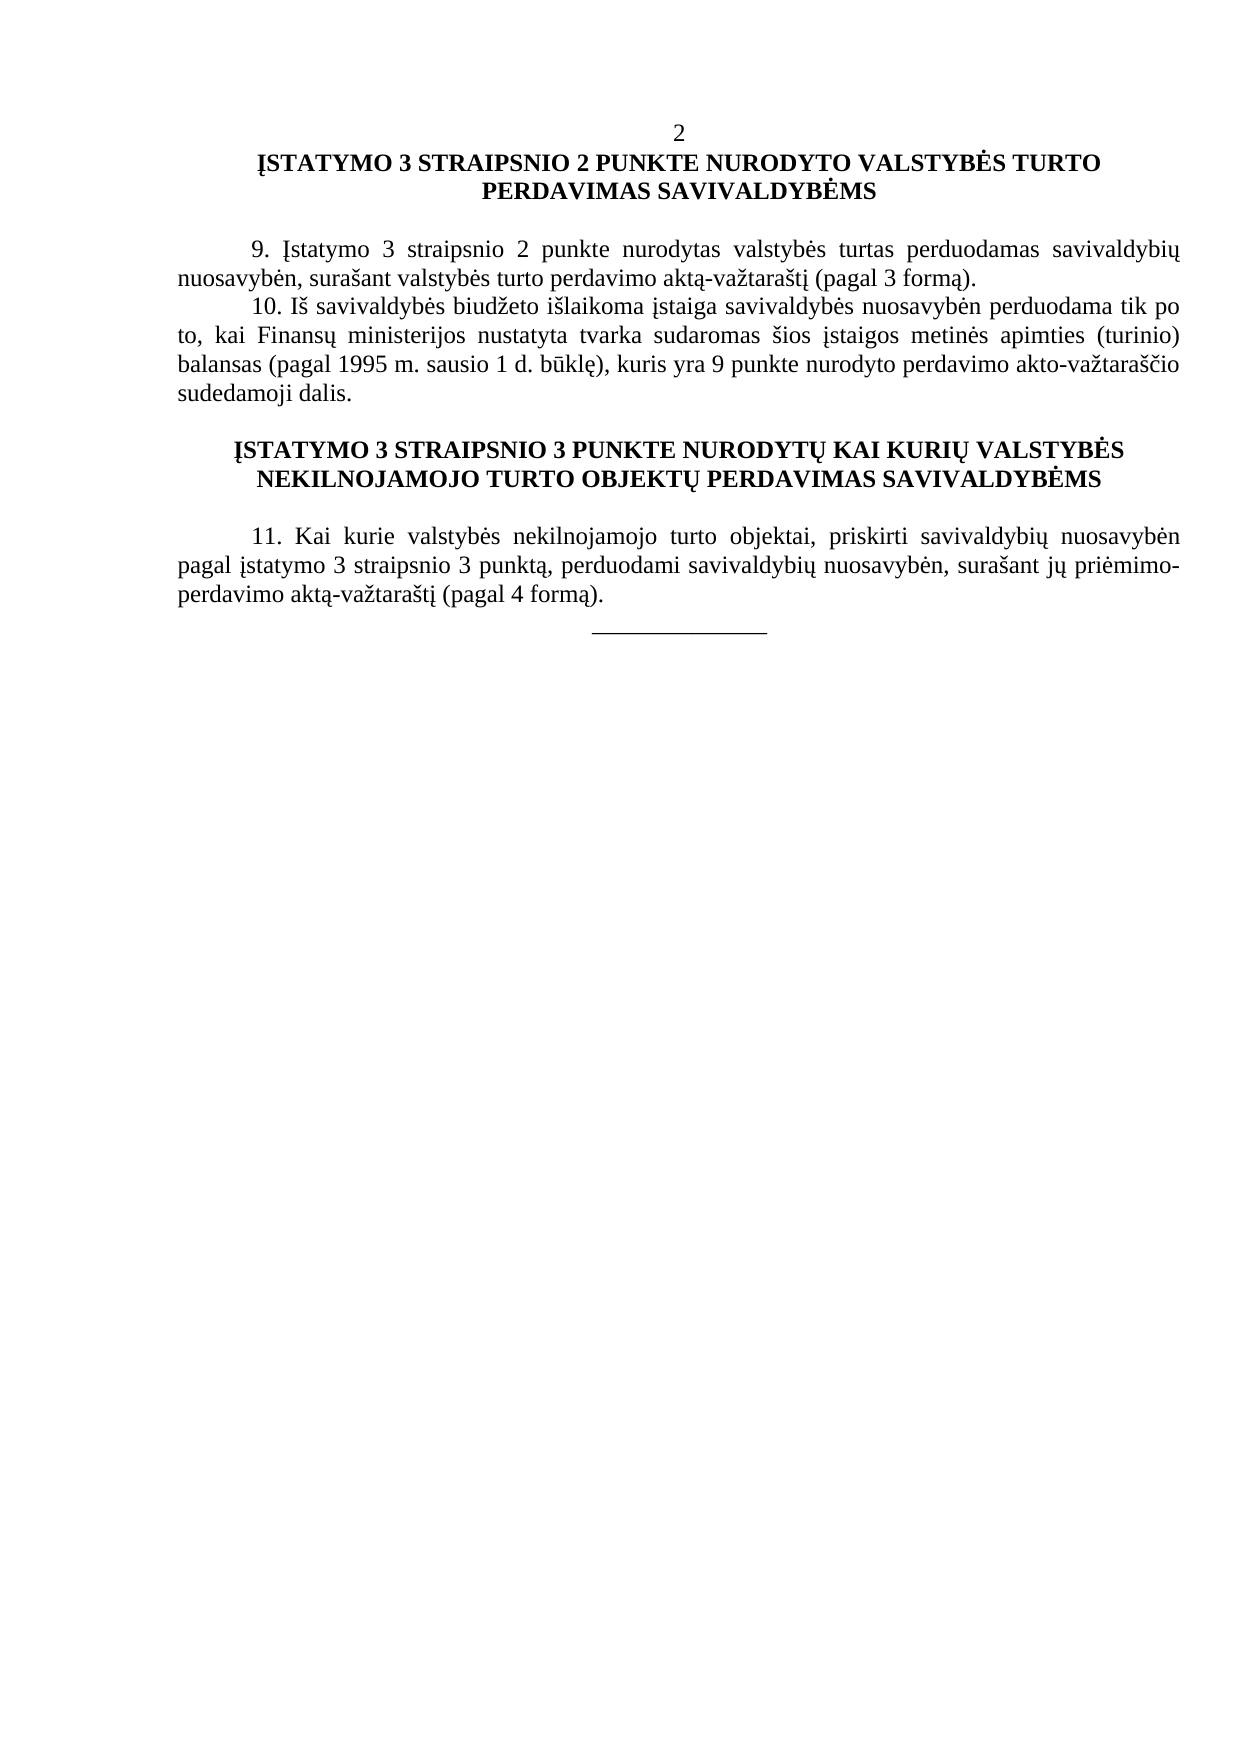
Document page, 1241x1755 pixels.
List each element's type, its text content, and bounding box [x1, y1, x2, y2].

text 9. Įstatymo 3 straipsnio 2 punkte nurodytas valstybės turtas perduodamas savivaldybių nuosavybėn, surašant valstybės turto perdavimo aktą-važtaraštį (pagal 3 formą). [177, 234, 1181, 291]
text ĮSTATYMO 3 STRAIPSNIO 2 PUNKTE NURODYTO VALSTYBĖS TURTO PERDAVIMAS SAVIVALDYBĖMS [177, 148, 1181, 205]
text 10. Iš savivaldybės biudžeto išlaikoma įstaiga savivaldybės nuosavybėn perduodama tik po to, kai Finansų ministerijos nustatyta tvarka sudaromas šios įstaigos metinės apimties (turinio) balansas (pagal 1995 m. sausio 1 d. būklę), kuris yra 9 punkte nurodyto perdavimo akto-važtaraščio sudedamoji dalis. [177, 291, 1181, 406]
text ĮSTATYMO 3 STRAIPSNIO 3 PUNKTE NURODYTŲ KAI KURIŲ VALSTYBĖS NEKILNOJAMOJO TURTO OBJEKTŲ PERDAVIMAS SAVIVALDYBĖMS [177, 435, 1181, 493]
text ______________ [177, 608, 1181, 636]
text 11. Kai kurie valstybės nekilnojamojo turto objektai, priskirti savivaldybių nuosavybėn pagal įstatymo 3 straipsnio 3 punktą, perduodami savivaldybių nuosavybėn, surašant jų priėmimo-perdavimo aktą-važtaraštį (pagal 4 formą). [177, 521, 1181, 608]
